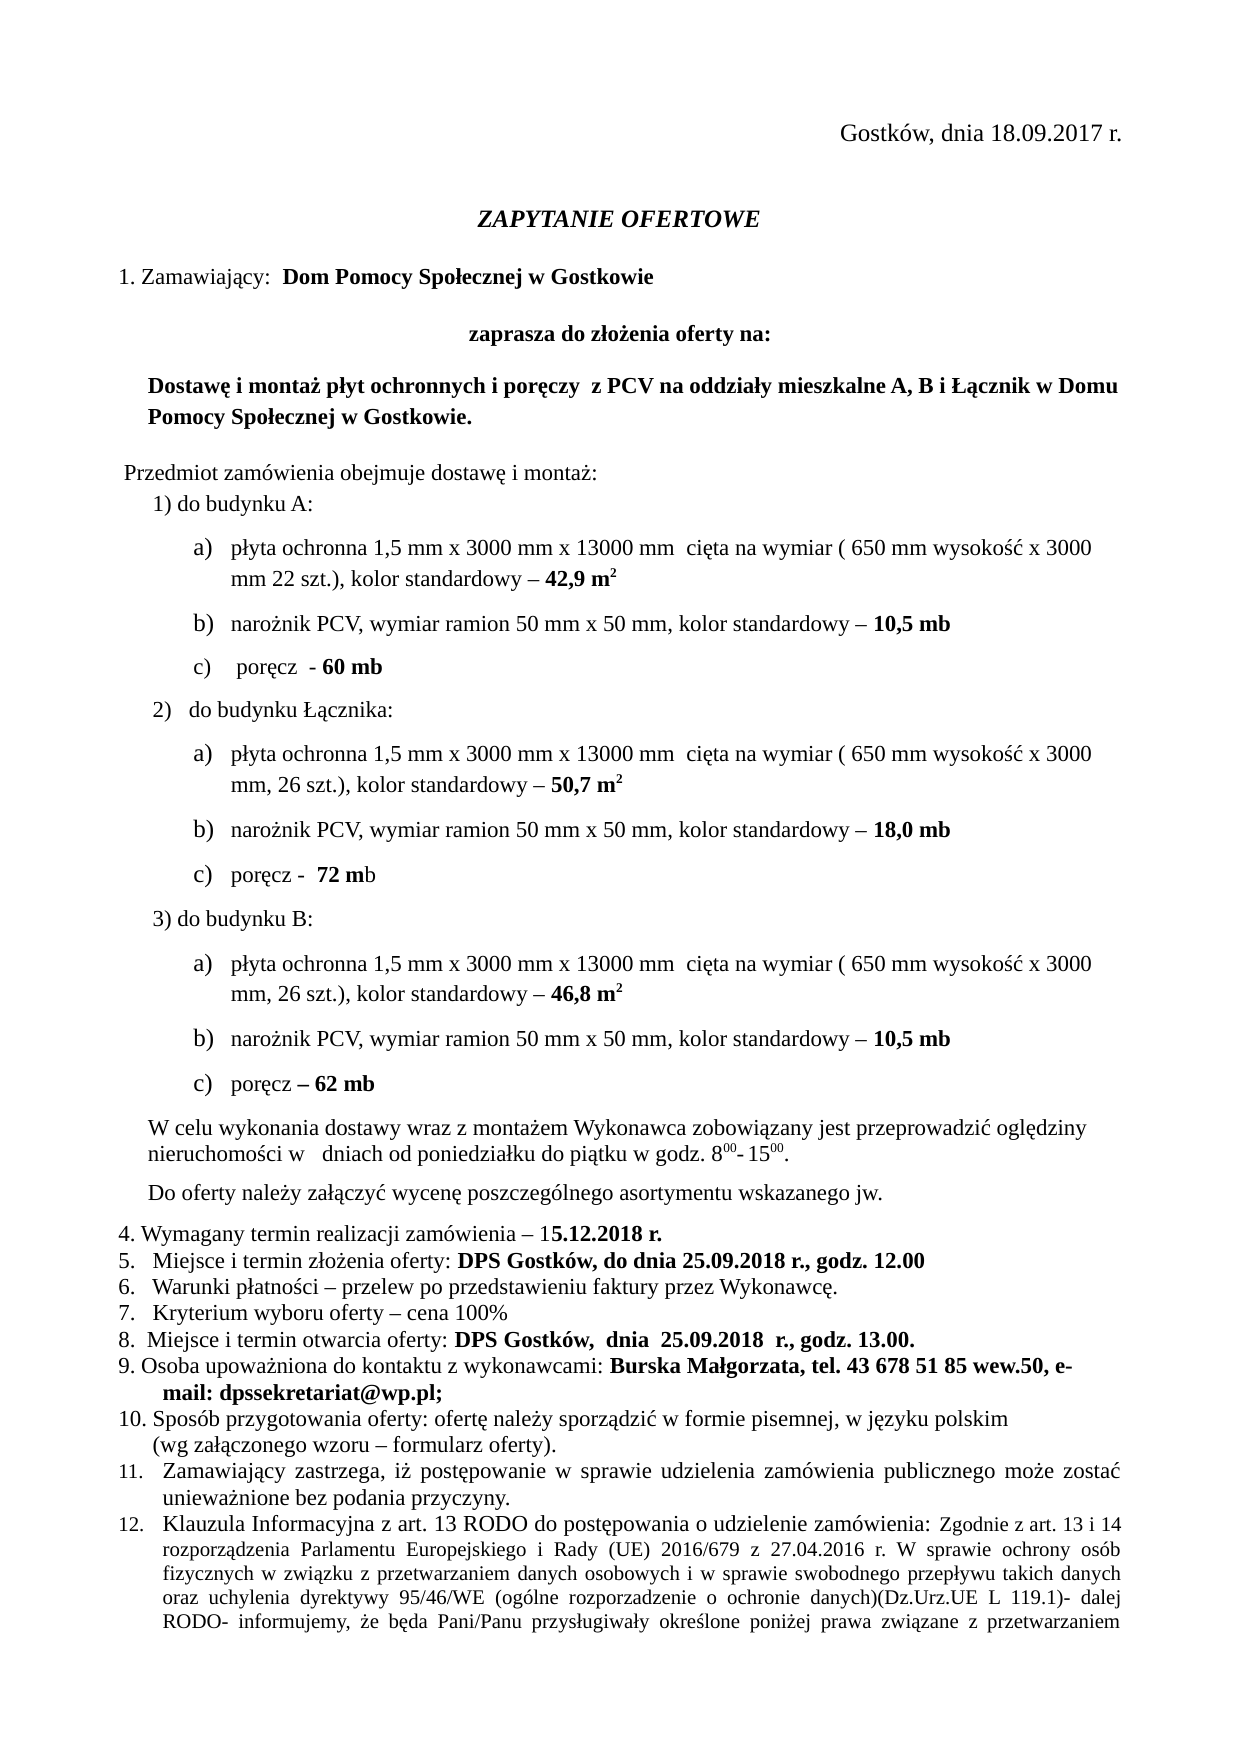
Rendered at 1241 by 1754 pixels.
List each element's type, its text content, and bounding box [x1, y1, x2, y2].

text Gostków, dnia 18.09.2017 r. [118, 118, 1122, 147]
list 3) do budynku B: [95, 905, 1122, 931]
text ZAPYTANIE OFERTOWE [118, 204, 1122, 233]
text zaprasza do złożenia oferty na: [118, 320, 1122, 346]
text 5. Miejsce i termin złożenia oferty: DPS Gostków, do dnia 25.09.2018 r., godz. 12.00 [118, 1247, 1122, 1273]
list Zamawiający zastrzega, iż postępowanie w sprawie udzielenia zamówienia publicznego może zostać unieważnione bez podania przyczyny. [118, 1458, 1122, 1510]
list narożnik PCV, wymiar ramion 50 mm x 50 mm, kolor standardowy – 18,0 mb [193, 814, 1122, 843]
text 6. Warunki płatności – przelew po przedstawieniu faktury przez Wykonawcę. [118, 1273, 1122, 1299]
text Przedmiot zamówienia obejmuje dostawę i montaż: [118, 459, 1122, 486]
list narożnik PCV, wymiar ramion 50 mm x 50 mm, kolor standardowy – 10,5 mb [193, 608, 1122, 636]
list Klauzula Informacyjna z art. 13 RODO do postępowania o udzielenie zamówienia: Zgodnie z art. 13 i 14 rozporządzenia Parlamentu Europejskiego i Rady (UE) 2016/679 z 27.04.2016 r. W sprawie ochrony osób fizycznych w związku z przetwarzaniem danych osobowych i w sprawie swobodnego przepływu takich danych oraz uchylenia dyrektywy 95/46/WE (ogólne rozporzadzenie o ochronie danych)(Dz.Urz.UE L 119.1)- dalej RODO- informujemy, że będa Pani/Panu przysługiwały określone poniżej prawa związane z przetwarzaniem [118, 1510, 1122, 1633]
list narożnik PCV, wymiar ramion 50 mm x 50 mm, kolor standardowy – 10,5 mb [193, 1023, 1122, 1052]
list poręcz – 62 mb [193, 1068, 1122, 1097]
list 2) do budynku Łącznika: [76, 696, 1122, 722]
list poręcz - 72 mb [193, 859, 1122, 888]
list 1) do budynku A: [76, 489, 1122, 516]
text 8. Miejsce i termin otwarcia oferty: DPS Gostków, dnia 25.09.2018 r., godz. 13.00. [118, 1326, 1122, 1352]
text (wg załączonego wzoru – formularz oferty). [118, 1431, 1122, 1458]
text 7. Kryterium wyboru oferty – cena 100% [118, 1299, 1122, 1326]
list poręcz - 60 mb [193, 653, 1122, 679]
text 1. Zamawiający: Dom Pomocy Społecznej w Gostkowie [118, 263, 1122, 290]
text W celu wykonania dostawy wraz z montażem Wykonawca zobowiązany jest przeprowadzić oględziny nieruchomości w dniach od poniedziałku do piątku w godz. 800- 1500. [148, 1114, 1122, 1167]
list płyta ochronna 1,5 mm x 3000 mm x 13000 mm cięta na wymiar ( 650 mm wysokość x 3000 mm, 26 szt.), kolor standardowy – 50,7 m2 [193, 738, 1122, 797]
text Do oferty należy załączyć wycenę poszczególnego asortymentu wskazanego jw. [148, 1179, 1122, 1206]
list płyta ochronna 1,5 mm x 3000 mm x 13000 mm cięta na wymiar ( 650 mm wysokość x 3000 mm, 26 szt.), kolor standardowy – 46,8 m2 [193, 948, 1122, 1007]
text 9. Osoba upoważniona do kontaktu z wykonawcami: Burska Małgorzata, tel. 43 678 51 85 wew.50, e-mail: dpssekretariat@wp.pl; [118, 1352, 1122, 1405]
list Dostawę i montaż płyt ochronnych i poręczy z PCV na oddziały mieszkalne A, B i Łącznik w Domu Pomocy Społecznej w Gostkowie. [123, 373, 1122, 429]
list 4. Wymagany termin realizacji zamówienia – 15.12.2018 r. [0, 1218, 1122, 1247]
list płyta ochronna 1,5 mm x 3000 mm x 13000 mm cięta na wymiar ( 650 mm wysokość x 3000 mm 22 szt.), kolor standardowy – 42,9 m2 [193, 532, 1122, 591]
text 10. Sposób przygotowania oferty: ofertę należy sporządzić w formie pisemnej, w języku polskim [118, 1405, 1122, 1431]
